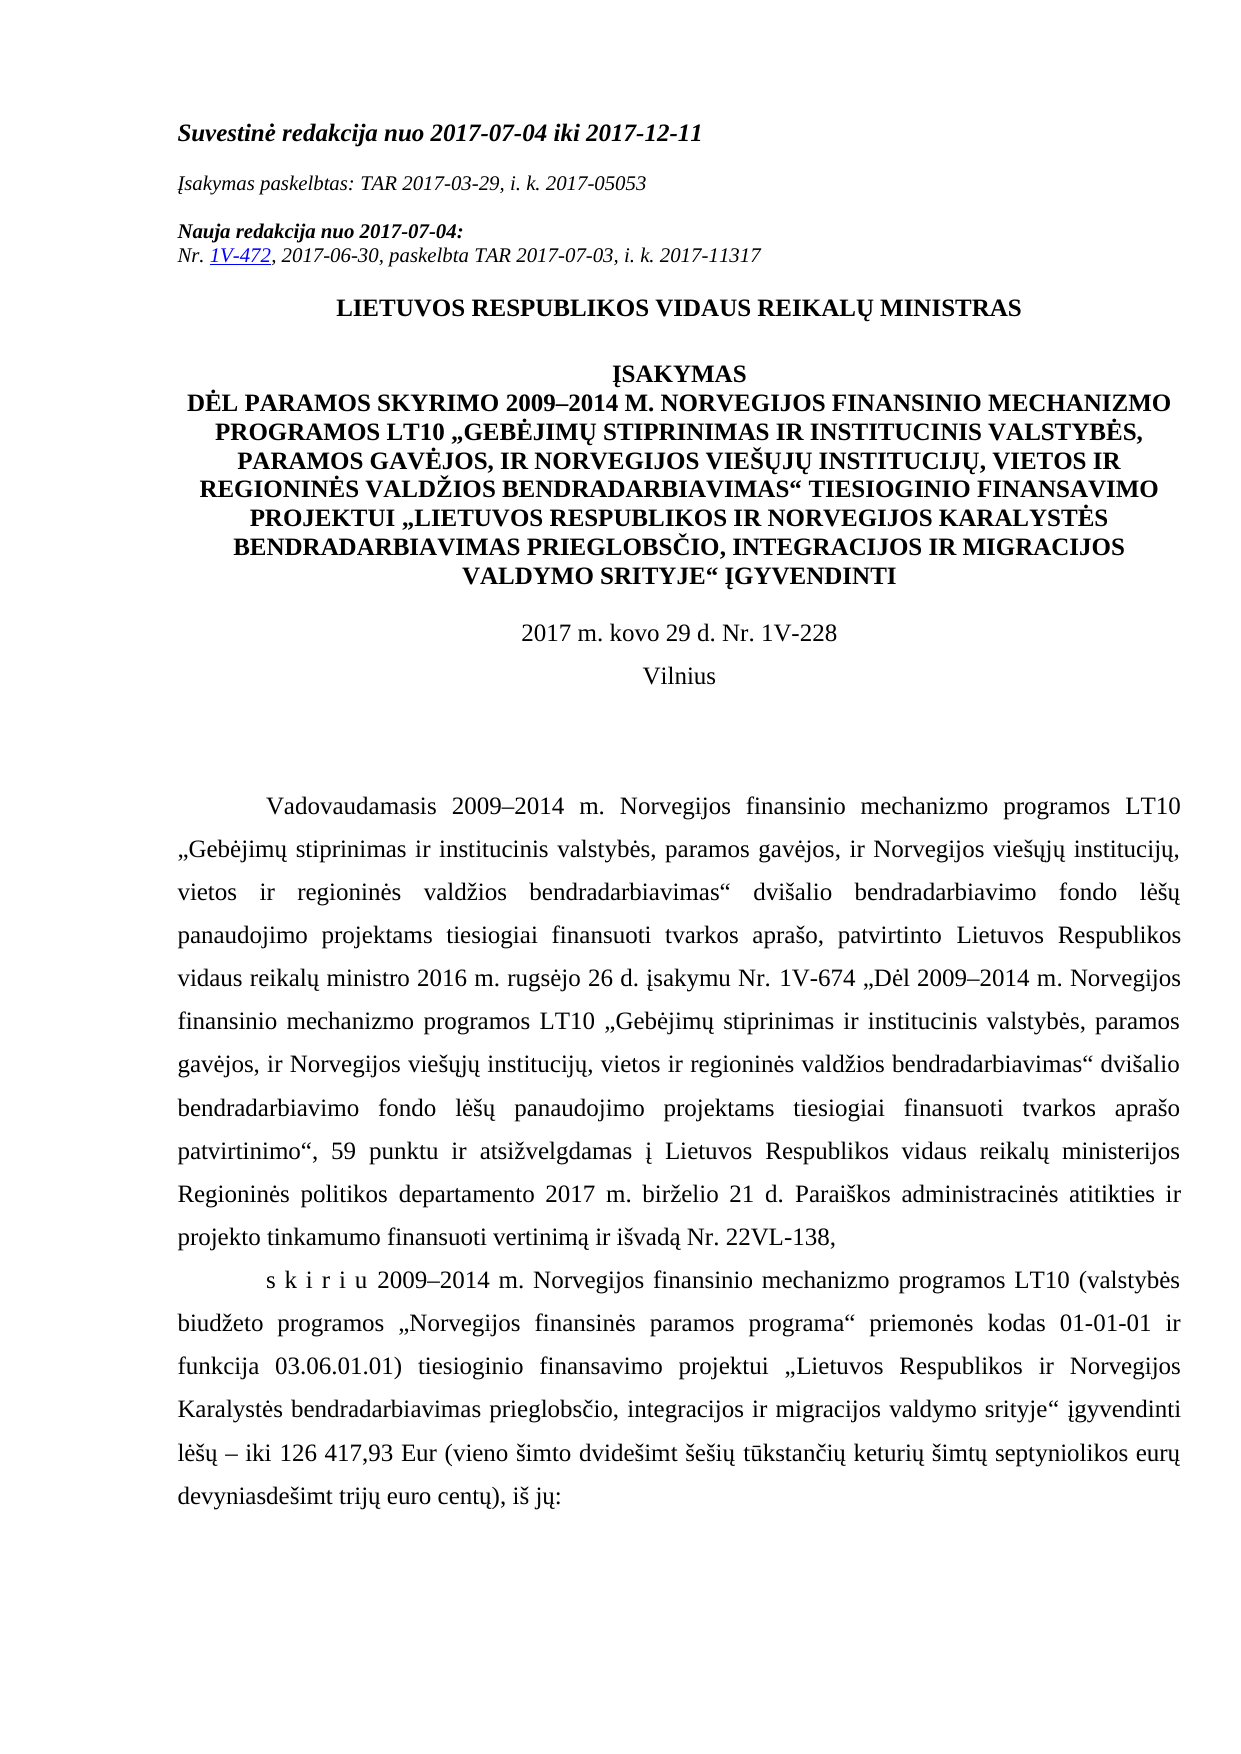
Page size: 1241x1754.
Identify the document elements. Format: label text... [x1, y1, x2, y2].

text LIETUVOS RESPUBLIKOS VIDAUS REIKALŲ MINISTRAS [177, 293, 1181, 322]
text ĮSAKYMAS [177, 359, 1181, 388]
text Nauja redakcija nuo 2017-07-04: [177, 219, 1181, 243]
text DĖL PARAMOS SKYRIMO 2009–2014 M. NORVEGIJOS FINANSINIO MECHANIZMO PROGRAMOS LT10 „GEBĖJIMŲ STIPRINIMAS IR INSTITUCINIS VALSTYBĖS, PARAMOS GAVĖJOS, IR NORVEGIJOS VIEŠŲJŲ INSTITUCIJŲ, VIETOS IR REGIONINĖS VALDŽIOS BENDRADARBIAVIMAS“ TIESIOGINIO FINANSAVIMO PROJEKTUI „LIETUVOS RESPUBLIKOS IR NORVEGIJOS KARALYSTĖS BENDRADARBIAVIMAS PRIEGLOBSČIO, INTEGRACIJOS IR MIGRACIJOS VALDYMO SRITYJE“ ĮGYVENDINTI [177, 388, 1181, 589]
text s k i r i u 2009–2014 m. Norvegijos finansinio mechanizmo programos LT10 (valstybės biudžeto programos „Norvegijos finansinės paramos programa“ priemonės kodas 01-01-01 ir funkcija 03.06.01.01) tiesioginio finansavimo projektui „Lietuvos Respublikos ir Norvegijos Karalystės bendradarbiavimas prieglobsčio, integracijos ir migracijos valdymo srityje“ įgyvendinti lėšų – iki 126 417,93 Eur (vieno šimto dvidešimt šešių tūkstančių keturių šimtų septyniolikos eurų devyniasdešimt trijų euro centų), iš jų: [177, 1265, 1181, 1509]
text Įsakymas paskelbtas: TAR 2017-03-29, i. k. 2017-05053 [177, 171, 1181, 195]
text Nr. 1V-472, 2017-06-30, paskelbta TAR 2017-07-03, i. k. 2017-11317 [177, 243, 1181, 267]
text Vadovaudamasis 2009–2014 m. Norvegijos finansinio mechanizmo programos LT10 „Gebėjimų stiprinimas ir institucinis valstybės, paramos gavėjos, ir Norvegijos viešųjų institucijų, vietos ir regioninės valdžios bendradarbiavimas“ dvišalio bendradarbiavimo fondo lėšų panaudojimo projektams tiesiogiai finansuoti tvarkos aprašo, patvirtinto Lietuvos Respublikos vidaus reikalų ministro 2016 m. rugsėjo 26 d. įsakymu Nr. 1V-674 „Dėl 2009–2014 m. Norvegijos finansinio mechanizmo programos LT10 „Gebėjimų stiprinimas ir institucinis valstybės, paramos gavėjos, ir Norvegijos viešųjų institucijų, vietos ir regioninės valdžios bendradarbiavimas“ dvišalio bendradarbiavimo fondo lėšų panaudojimo projektams tiesiogiai finansuoti tvarkos aprašo patvirtinimo“, 59 punktu ir atsižvelgdamas į Lietuvos Respublikos vidaus reikalų ministerijos Regioninės politikos departamento 2017 m. birželio 21 d. Paraiškos administracinės atitikties ir projekto tinkamumo finansuoti vertinimą ir išvadą Nr. 22VL-138, [177, 791, 1181, 1251]
text Vilnius [177, 661, 1181, 690]
text Suvestinė redakcija nuo 2017-07-04 iki 2017-12-11 [177, 118, 1181, 147]
text 2017 m. kovo 29 d. Nr. 1V-228 [177, 618, 1181, 647]
